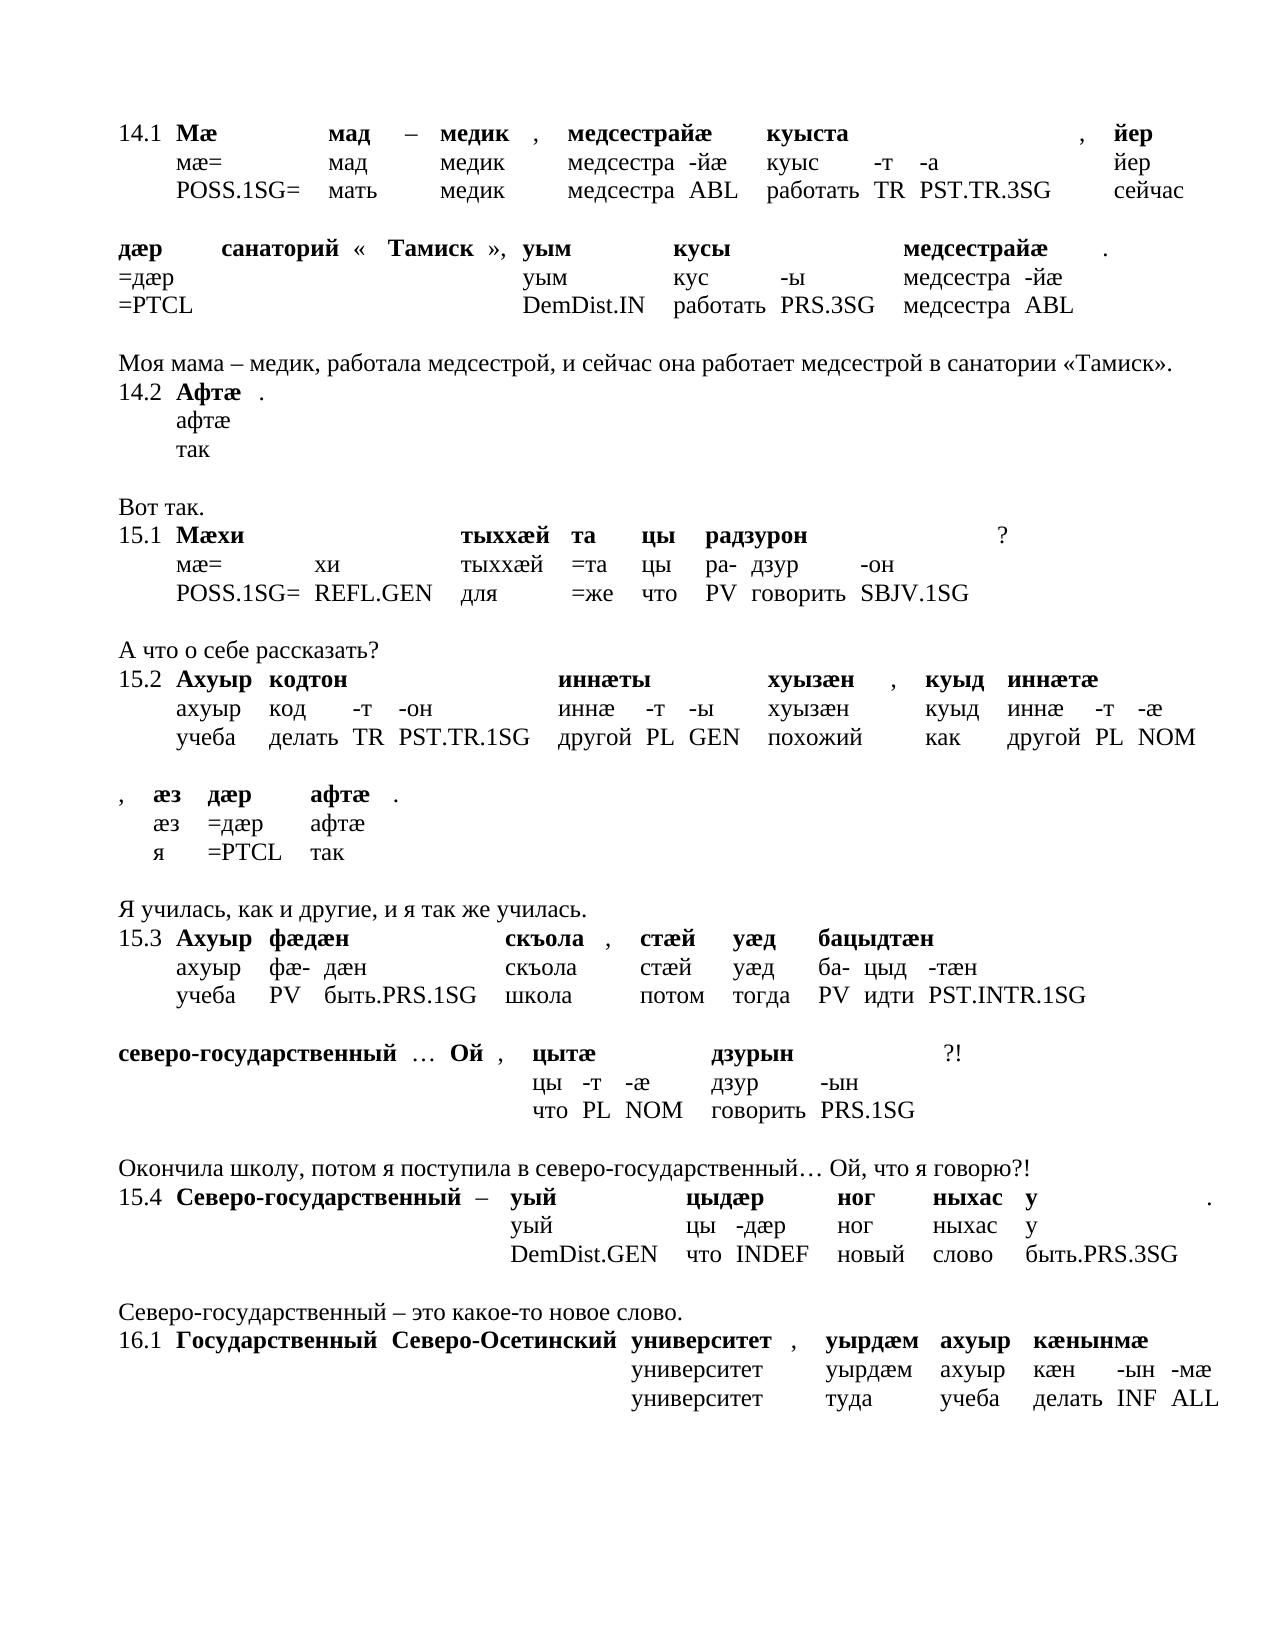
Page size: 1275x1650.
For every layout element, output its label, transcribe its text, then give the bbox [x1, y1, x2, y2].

text кус [673, 262, 766, 291]
text 15.4 [118, 1182, 162, 1211]
text уырдæм [825, 1354, 912, 1383]
text другой [558, 722, 632, 751]
text сейчас [1114, 176, 1184, 204]
text уырдæм [825, 1326, 926, 1354]
text -ы [689, 693, 740, 722]
text ?! [943, 1038, 964, 1067]
text », [488, 233, 509, 262]
text стæй [640, 952, 705, 981]
text куыд [925, 693, 979, 722]
text учеба [940, 1383, 1006, 1412]
text Мæ [176, 118, 314, 147]
text GEN [689, 722, 740, 751]
text иннæты [558, 664, 754, 693]
text мæ= [176, 549, 300, 578]
text -ын [1117, 1354, 1157, 1383]
text Тамиск [388, 233, 474, 262]
text -æ [1138, 693, 1196, 722]
text куыс [766, 147, 860, 176]
text медсестра [567, 176, 675, 204]
text дæр [207, 779, 296, 808]
text . [393, 779, 414, 808]
text делать [1033, 1383, 1103, 1412]
text цытæ [532, 1038, 697, 1067]
text =же [571, 578, 614, 607]
text Окончила школу, потом я поступила в северо-государственный… Ой, что я говорю?! [118, 1153, 1249, 1182]
text -т [646, 693, 675, 722]
text афтæ [310, 779, 379, 808]
text кæнынмæ [1033, 1326, 1233, 1354]
text , [1079, 118, 1100, 147]
text æз [153, 808, 179, 837]
text университет [631, 1354, 763, 1383]
text медик [440, 176, 505, 204]
text тогда [733, 981, 790, 1009]
text ахуыр [940, 1326, 1019, 1354]
text PST.INTR.1SG [928, 981, 1087, 1009]
text у [1025, 1182, 1192, 1211]
text северо-государственный [118, 1038, 397, 1067]
text , [605, 923, 626, 952]
text ABL [1024, 291, 1074, 319]
text ахуыр [176, 952, 241, 981]
text TR [352, 722, 384, 751]
text 16.1 [118, 1326, 162, 1354]
text учеба [176, 722, 241, 751]
text стæй [640, 923, 719, 952]
text уæд [733, 952, 790, 981]
text , [497, 1038, 518, 1067]
text йер [1114, 118, 1198, 147]
text ныхас [933, 1211, 998, 1239]
text PL [646, 722, 675, 751]
text -мæ [1171, 1354, 1219, 1383]
text æз [153, 779, 193, 808]
text работать [673, 291, 766, 319]
text Ой [449, 1038, 483, 1067]
text иннæ [558, 693, 632, 722]
text похожий [768, 722, 863, 751]
text медсестрайæ [567, 118, 753, 147]
text цы [686, 1211, 722, 1239]
text Государственный [176, 1326, 378, 1354]
text POSS.1SG= [176, 176, 300, 204]
text 15.1 [118, 521, 162, 549]
text делать [269, 722, 339, 751]
text « [353, 233, 374, 262]
text цыд [864, 952, 914, 981]
text -он [398, 693, 530, 722]
text университет [631, 1383, 763, 1412]
text хуызæн [768, 693, 863, 722]
text ра- [705, 549, 737, 578]
text медик [440, 118, 519, 147]
text Вот так. [118, 492, 1249, 521]
text бацыдтæн [818, 923, 1101, 952]
text для [461, 578, 543, 607]
text куыста [766, 118, 1065, 147]
text ног [837, 1211, 905, 1239]
text цыдæр [686, 1182, 823, 1211]
text Северо-государственный [176, 1182, 462, 1211]
text что [686, 1239, 722, 1268]
text работать [766, 176, 860, 204]
text 15.2 [118, 664, 162, 693]
text DemDist.GEN [510, 1239, 658, 1268]
text быть.PRS.3SG [1025, 1239, 1179, 1268]
text =PTCL [118, 291, 193, 319]
text кæн [1033, 1354, 1103, 1383]
text … [411, 1038, 436, 1067]
text -йæ [1024, 262, 1074, 291]
text Ахуыр [176, 664, 255, 693]
text PL [1095, 722, 1124, 751]
text уый [510, 1182, 672, 1211]
text PST.TR.1SG [398, 722, 530, 751]
text говорить [711, 1096, 806, 1124]
text Моя мама – медик, работала медсестрой, и сейчас она работает медсестрой в санатории «Тамиск». [118, 348, 1249, 377]
text TR [873, 176, 906, 204]
text мать [328, 176, 377, 204]
text цы [641, 521, 691, 549]
text -æ [625, 1067, 683, 1096]
text скъола [505, 952, 577, 981]
text -т [352, 693, 384, 722]
text куыд [925, 664, 993, 693]
text Афтæ [176, 377, 244, 406]
text школа [505, 981, 577, 1009]
text NOM [1138, 722, 1196, 751]
text афтæ [310, 808, 365, 837]
text кодтон [269, 664, 544, 693]
text иннæтæ [1007, 664, 1210, 693]
text =PTCL [207, 837, 282, 866]
text -он [860, 549, 969, 578]
text говорить [751, 578, 846, 607]
text REFL.GEN [314, 578, 433, 607]
text другой [1007, 722, 1081, 751]
text , [118, 779, 139, 808]
text , [890, 664, 911, 693]
text университет [631, 1326, 777, 1354]
text -тæн [928, 952, 1087, 981]
text 15.3 [118, 923, 162, 952]
text дзур [711, 1067, 806, 1096]
text что [532, 1096, 568, 1124]
text йер [1114, 147, 1184, 176]
text POSS.1SG= [176, 578, 300, 607]
text учеба [176, 981, 241, 1009]
text я [153, 837, 179, 866]
text слово [933, 1239, 998, 1268]
text -т [1095, 693, 1124, 722]
text – [405, 118, 426, 147]
text – [475, 1182, 496, 1211]
text уым [522, 233, 659, 262]
text . [1102, 233, 1123, 262]
text уым [522, 262, 646, 291]
text медсестра [903, 291, 1011, 319]
text хуызæн [768, 664, 877, 693]
text так [176, 434, 231, 463]
text =дæр [118, 262, 193, 291]
text медсестра [903, 262, 1011, 291]
text ба- [818, 952, 850, 981]
text медсестра [567, 147, 675, 176]
text новый [837, 1239, 905, 1268]
text скъола [505, 923, 591, 952]
text PST.TR.3SG [919, 176, 1051, 204]
text -т [582, 1067, 611, 1096]
text цы [641, 549, 677, 578]
text радзурон [705, 521, 983, 549]
text ? [997, 521, 1018, 549]
text афтæ [176, 406, 231, 434]
text PV [269, 981, 310, 1009]
text -а [919, 147, 1051, 176]
text -ы [780, 262, 875, 291]
text Ахуыр [176, 923, 255, 952]
text INDEF [736, 1239, 809, 1268]
text цы [532, 1067, 568, 1096]
text ALL [1171, 1383, 1219, 1412]
text дзурын [711, 1038, 929, 1067]
text у [1025, 1211, 1179, 1239]
text DemDist.IN [522, 291, 646, 319]
text . [1206, 1182, 1227, 1211]
text INF [1117, 1383, 1157, 1412]
text ахуыр [940, 1354, 1006, 1383]
text что [641, 578, 677, 607]
text идти [864, 981, 914, 1009]
text ABL [689, 176, 739, 204]
text фæдæн [269, 923, 491, 952]
text мад [328, 118, 391, 147]
text мæ= [176, 147, 300, 176]
text -ын [820, 1067, 916, 1096]
text фæ- [269, 952, 310, 981]
text ног [837, 1182, 919, 1211]
text =та [571, 549, 614, 578]
text PV [818, 981, 850, 1009]
text иннæ [1007, 693, 1081, 722]
text санаторий [221, 233, 339, 262]
text SBJV.1SG [860, 578, 969, 607]
text как [925, 722, 979, 751]
text =дæр [207, 808, 282, 837]
text Я училась, как и другие, и я так же училась. [118, 894, 1249, 923]
text туда [825, 1383, 912, 1412]
text -т [873, 147, 906, 176]
text тыххæй [461, 521, 557, 549]
text медсестрайæ [903, 233, 1088, 262]
text потом [640, 981, 705, 1009]
text 14.2 [118, 377, 162, 406]
text 14.1 [118, 118, 162, 147]
text мад [328, 147, 377, 176]
text уый [510, 1211, 658, 1239]
text -йæ [689, 147, 739, 176]
text , [791, 1326, 812, 1354]
text PV [705, 578, 737, 607]
text тыххæй [461, 549, 543, 578]
text . [258, 377, 279, 406]
text PRS.3SG [780, 291, 875, 319]
text код [269, 693, 339, 722]
text медик [440, 147, 505, 176]
text быть.PRS.1SG [324, 981, 477, 1009]
text ныхас [933, 1182, 1011, 1211]
text кусы [673, 233, 889, 262]
text хи [314, 549, 433, 578]
text PRS.1SG [820, 1096, 916, 1124]
text Северо-государственный – это какое-то новое слово. [118, 1297, 1249, 1326]
text дзур [751, 549, 846, 578]
text та [571, 521, 628, 549]
text NOM [625, 1096, 683, 1124]
text -дæр [736, 1211, 809, 1239]
text А что о себе рассказать? [118, 636, 1249, 664]
text так [310, 837, 365, 866]
text PL [582, 1096, 611, 1124]
text Северо-Осетинский [391, 1326, 617, 1354]
text , [533, 118, 554, 147]
text ахуыр [176, 693, 241, 722]
text Мæхи [176, 521, 447, 549]
text дæр [118, 233, 207, 262]
text дæн [324, 952, 477, 981]
text уæд [733, 923, 804, 952]
